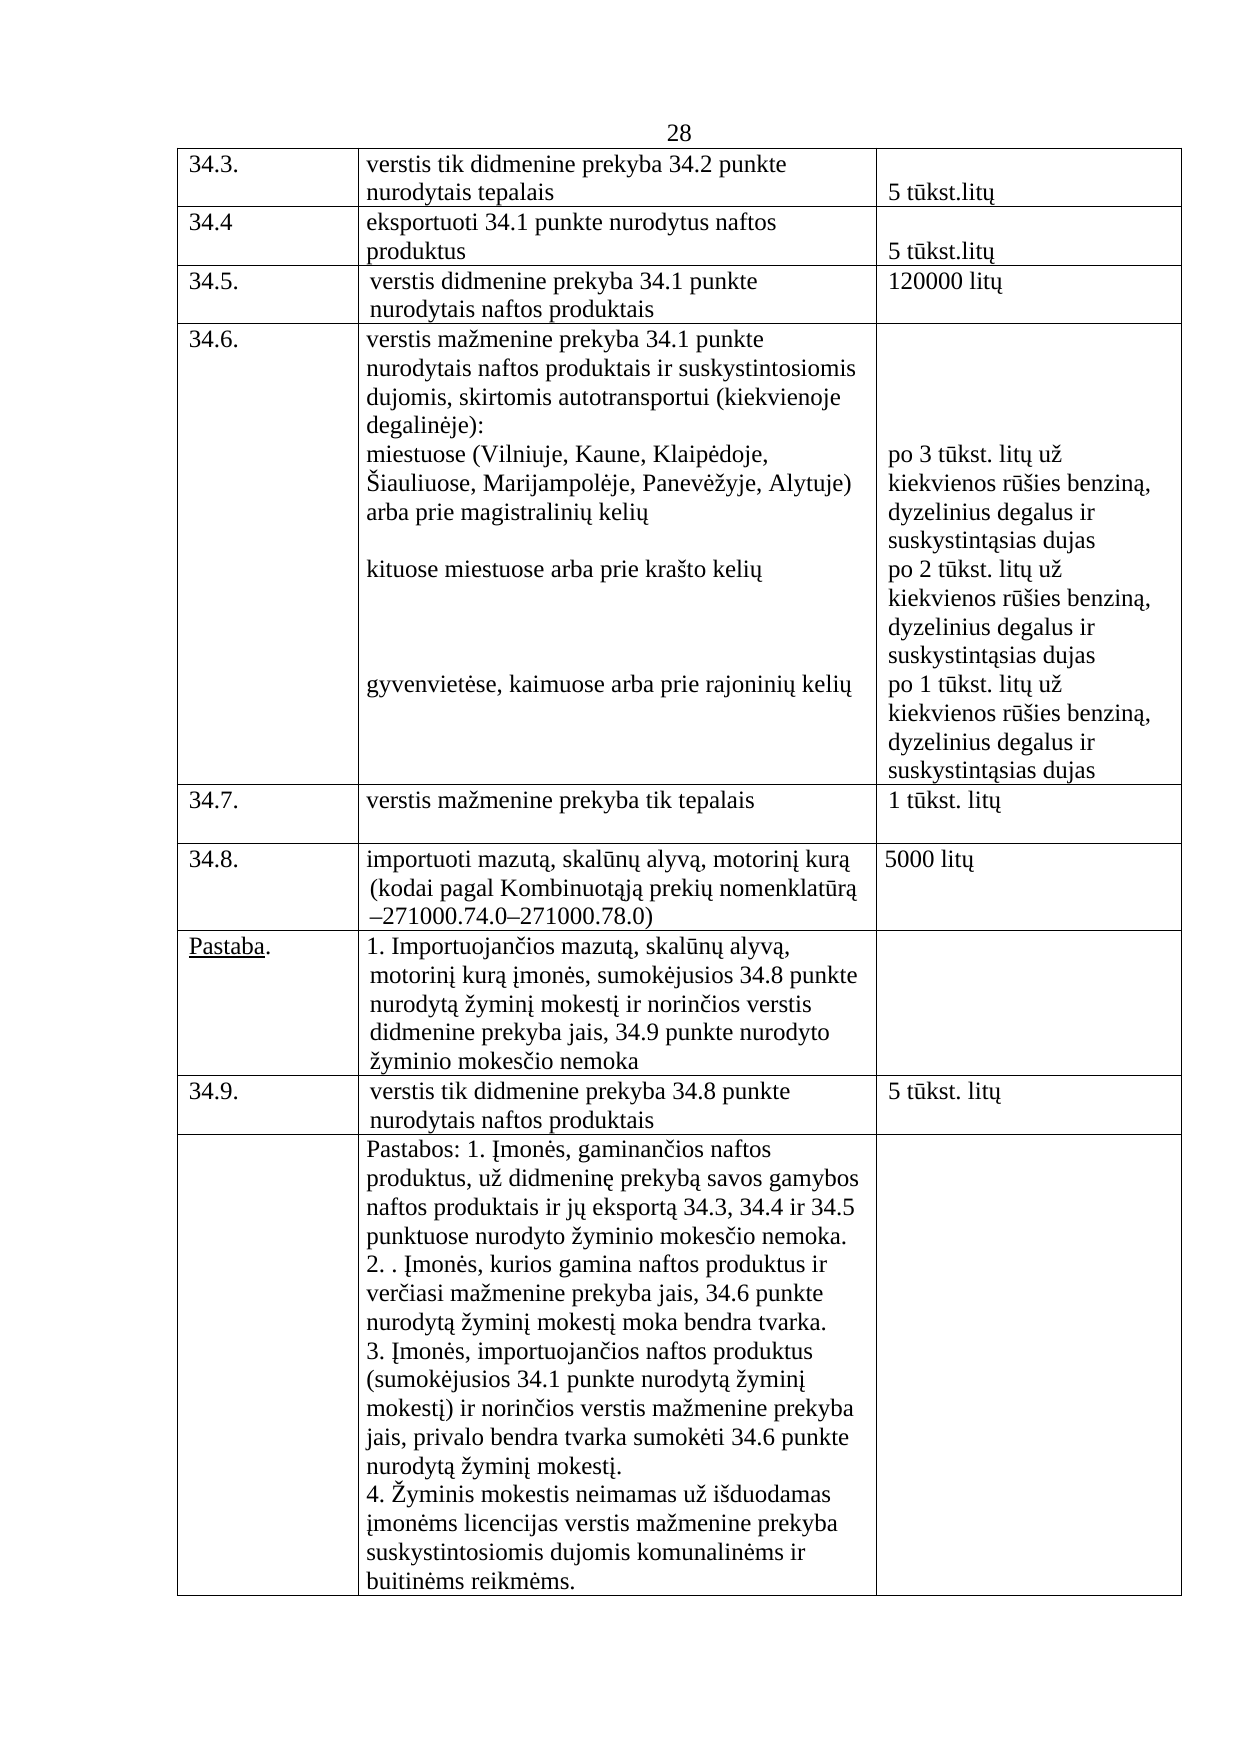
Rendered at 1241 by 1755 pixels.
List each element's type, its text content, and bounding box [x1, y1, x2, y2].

table_cell 34.4 [178, 207, 358, 265]
table_cell [178, 1135, 358, 1594]
table_cell 34.9. [178, 1076, 358, 1133]
table_cell verstis mažmenine prekyba 34.1 punkte nurodytais naftos produktais ir suskystintosiomis dujomis, skirtomis autotransportui (kiekvienoje degalinėje): miestuose (Vilniuje, Kaune, Klaipėdoje, Šiauliuose, Marijampolėje, Panevėžyje, Alytuje) arba prie magistralinių kelių kituose miestuose arba prie krašto kelių gyvenvietėse, kaimuose arba prie rajoninių kelių [359, 324, 876, 784]
table_cell importuoti mazutą, skalūnų alyvą, motorinį kurą (kodai pagal Kombinuotąją prekių nomenklatūrą –271000.74.0–271000.78.0) [359, 844, 876, 930]
table_cell 5 tūkst. litų [877, 1076, 1181, 1133]
table_cell verstis mažmenine prekyba tik tepalais [359, 785, 876, 843]
table_cell 5 tūkst.litų [877, 149, 1181, 206]
table_cell verstis tik didmenine prekyba 34.2 punkte nurodytais tepalais [359, 149, 876, 206]
table_cell [877, 931, 1181, 1075]
table_cell po 3 tūkst. litų už kiekvienos rūšies benziną, dyzelinius degalus ir suskystintąsias dujas po 2 tūkst. litų už kiekvienos rūšies benziną, dyzelinius degalus ir suskystintąsias dujas po 1 tūkst. litų už kiekvienos rūšies benziną, dyzelinius degalus ir suskystintąsias dujas [877, 324, 1181, 784]
table_cell 34.7. [178, 785, 358, 843]
table_cell Pastabos: 1. Įmonės, gaminančios naftos produktus, už didmeninę prekybą savos gamybos naftos produktais ir jų eksportą 34.3, 34.4 ir 34.5 punktuose nurodyto žyminio mokesčio nemoka. 2. . Įmonės, kurios gamina naftos produktus ir verčiasi mažmenine prekyba jais, 34.6 punkte nurodytą žyminį mokestį moka bendra tvarka. 3. Įmonės, importuojančios naftos produktus (sumokėjusios 34.1 punkte nurodytą žyminį mokestį) ir norinčios verstis mažmenine prekyba jais, privalo bendra tvarka sumokėti 34.6 punkte nurodytą žyminį mokestį. 4. Žyminis mokestis neimamas už išduodamas įmonėms licencijas verstis mažmenine prekyba suskystintosiomis dujomis komunalinėms ir buitinėms reikmėms. [359, 1135, 876, 1594]
table_cell verstis tik didmenine prekyba 34.8 punkte nurodytais naftos produktais [359, 1076, 876, 1133]
table_cell 5000 litų [877, 844, 1181, 930]
table_cell 120000 litų [877, 266, 1181, 323]
table_cell 1 tūkst. litų [877, 785, 1181, 843]
table_cell [877, 1135, 1181, 1594]
table_cell eksportuoti 34.1 punkte nurodytus naftos produktus [359, 207, 876, 265]
table_cell 34.6. [178, 324, 358, 784]
table_cell verstis didmenine prekyba 34.1 punkte nurodytais naftos produktais [359, 266, 876, 323]
table_cell 1. Importuojančios mazutą, skalūnų alyvą, motorinį kurą įmonės, sumokėjusios 34.8 punkte nurodytą žyminį mokestį ir norinčios verstis didmenine prekyba jais, 34.9 punkte nurodyto žyminio mokesčio nemoka [359, 931, 876, 1075]
table_cell 34.3. [178, 149, 358, 206]
table_cell 34.8. [178, 844, 358, 930]
table_cell Pastaba. [178, 931, 358, 1075]
table_cell 34.5. [178, 266, 358, 323]
table_cell 5 tūkst.litų [877, 207, 1181, 265]
